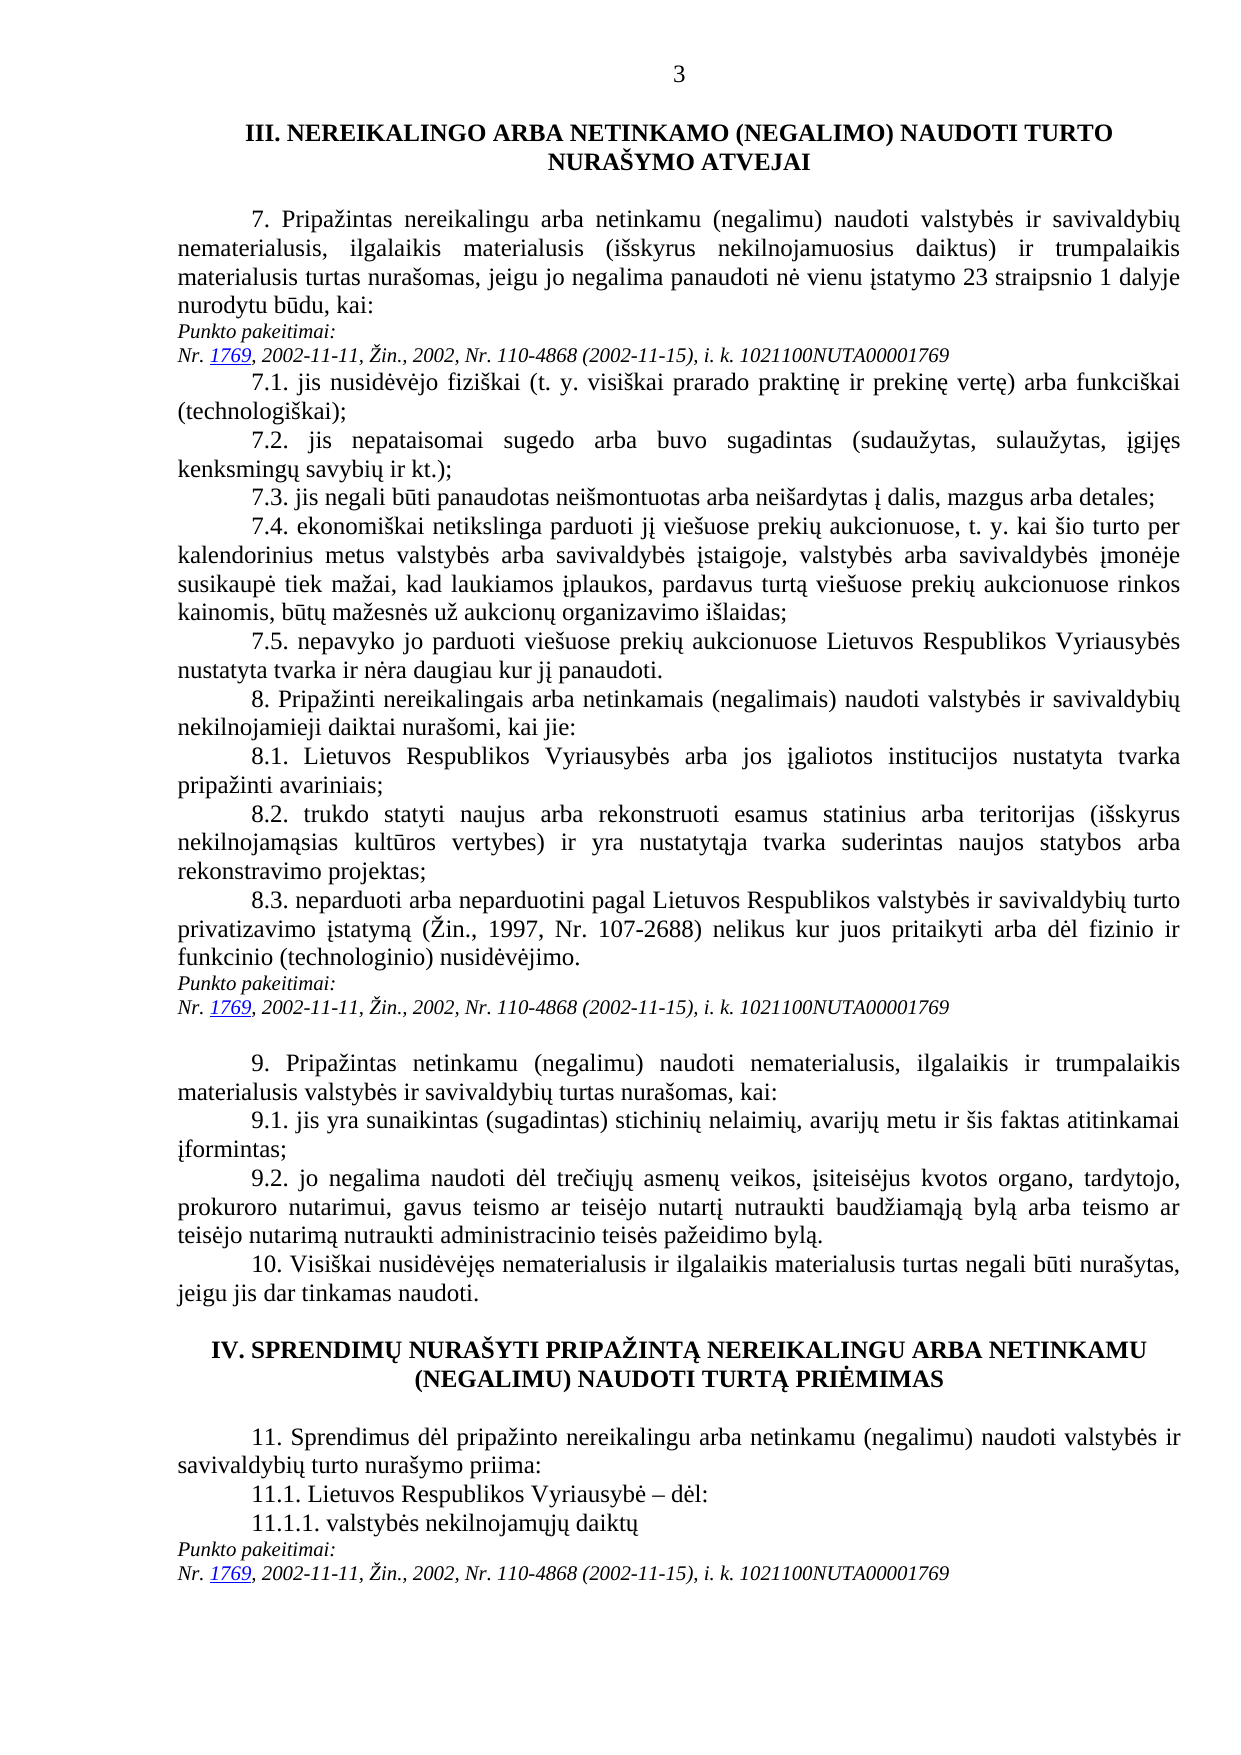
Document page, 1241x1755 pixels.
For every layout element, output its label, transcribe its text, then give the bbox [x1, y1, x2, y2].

text 9.1. jis yra sunaikintas (sugadintas) stichinių nelaimių, avarijų metu ir šis faktas atitinkamai įformintas; [177, 1106, 1181, 1163]
text Punkto pakeitimai: [177, 1537, 1181, 1561]
text 11. Sprendimus dėl pripažinto nereikalingu arba netinkamu (negalimu) naudoti valstybės ir savivaldybių turto nurašymo priima: [177, 1422, 1181, 1479]
text 10. Visiškai nusidėvėjęs nematerialusis ir ilgalaikis materialusis turtas negali būti nurašytas, jeigu jis dar tinkamas naudoti. [177, 1249, 1181, 1307]
text Nr. 1769, 2002-11-11, Žin., 2002, Nr. 110-4868 (2002-11-15), i. k. 1021100NUTA00001769 [177, 1561, 1181, 1585]
text 11.1.1. valstybės nekilnojamųjų daiktų [177, 1508, 1181, 1537]
text 7.3. jis negali būti panaudotas neišmontuotas arba neišardytas į dalis, mazgus arba detales; [177, 482, 1181, 511]
text 7. Pripažintas nereikalingu arba netinkamu (negalimu) naudoti valstybės ir savivaldybių nematerialusis, ilgalaikis materialusis (išskyrus nekilnojamuosius daiktus) ir trumpalaikis materialusis turtas nurašomas, jeigu jo negalima panaudoti nė vienu įstatymo 23 straipsnio 1 dalyje nurodytu būdu, kai: [177, 204, 1181, 319]
text 7.5. nepavyko jo parduoti viešuose prekių aukcionuose Lietuvos Respublikos Vyriausybės nustatyta tvarka ir nėra daugiau kur jį panaudoti. [177, 626, 1181, 684]
text 9. Pripažintas netinkamu (negalimu) naudoti nematerialusis, ilgalaikis ir trumpalaikis materialusis valstybės ir savivaldybių turtas nurašomas, kai: [177, 1048, 1181, 1106]
text 8.3. neparduoti arba neparduotini pagal Lietuvos Respublikos valstybės ir savivaldybių turto privatizavimo įstatymą (Žin., 1997, Nr. 107-2688) nelikus kur juos pritaikyti arba dėl fizinio ir funkcinio (technologinio) nusidėvėjimo. [177, 885, 1181, 971]
text IV. SPRENDIMŲ NURAŠYTI PRIPAŽINTĄ NEREIKALINGU ARBA NETINKAMU (NEGALIMU) NAUDOTI TURTĄ PRIĖMIMAS [177, 1336, 1181, 1393]
text Nr. 1769, 2002-11-11, Žin., 2002, Nr. 110-4868 (2002-11-15), i. k. 1021100NUTA00001769 [177, 995, 1181, 1019]
text 7.2. jis nepataisomai sugedo arba buvo sugadintas (sudaužytas, sulaužytas, įgijęs kenksmingų savybių ir kt.); [177, 425, 1181, 482]
text 7.1. jis nusidėvėjo fiziškai (t. y. visiškai prarado praktinę ir prekinę vertę) arba funkciškai (technologiškai); [177, 367, 1181, 425]
text III. NEREIKALINGO ARBA NETINKAMO (NEGALIMO) NAUDOTI TURTO NURAŠYMO ATVEJAI [177, 118, 1181, 176]
text 8.1. Lietuvos Respublikos Vyriausybės arba jos įgaliotos institucijos nustatyta tvarka pripažinti avariniais; [177, 741, 1181, 799]
text Punkto pakeitimai: [177, 319, 1181, 343]
text 9.2. jo negalima naudoti dėl trečiųjų asmenų veikos, įsiteisėjus kvotos organo, tardytojo, prokuroro nutarimui, gavus teismo ar teisėjo nutartį nutraukti baudžiamąją bylą arba teismo ar teisėjo nutarimą nutraukti administracinio teisės pažeidimo bylą. [177, 1163, 1181, 1249]
text 8.2. trukdo statyti naujus arba rekonstruoti esamus statinius arba teritorijas (išskyrus nekilnojamąsias kultūros vertybes) ir yra nustatytąja tvarka suderintas naujos statybos arba rekonstravimo projektas; [177, 799, 1181, 885]
text 8. Pripažinti nereikalingais arba netinkamais (negalimais) naudoti valstybės ir savivaldybių nekilnojamieji daiktai nurašomi, kai jie: [177, 684, 1181, 741]
text Punkto pakeitimai: [177, 971, 1181, 995]
text Nr. 1769, 2002-11-11, Žin., 2002, Nr. 110-4868 (2002-11-15), i. k. 1021100NUTA00001769 [177, 343, 1181, 367]
text 7.4. ekonomiškai netikslinga parduoti jį viešuose prekių aukcionuose, t. y. kai šio turto per kalendorinius metus valstybės arba savivaldybės įstaigoje, valstybės arba savivaldybės įmonėje susikaupė tiek mažai, kad laukiamos įplaukos, pardavus turtą viešuose prekių aukcionuose rinkos kainomis, būtų mažesnės už aukcionų organizavimo išlaidas; [177, 511, 1181, 626]
text 11.1. Lietuvos Respublikos Vyriausybė – dėl: [177, 1479, 1181, 1508]
